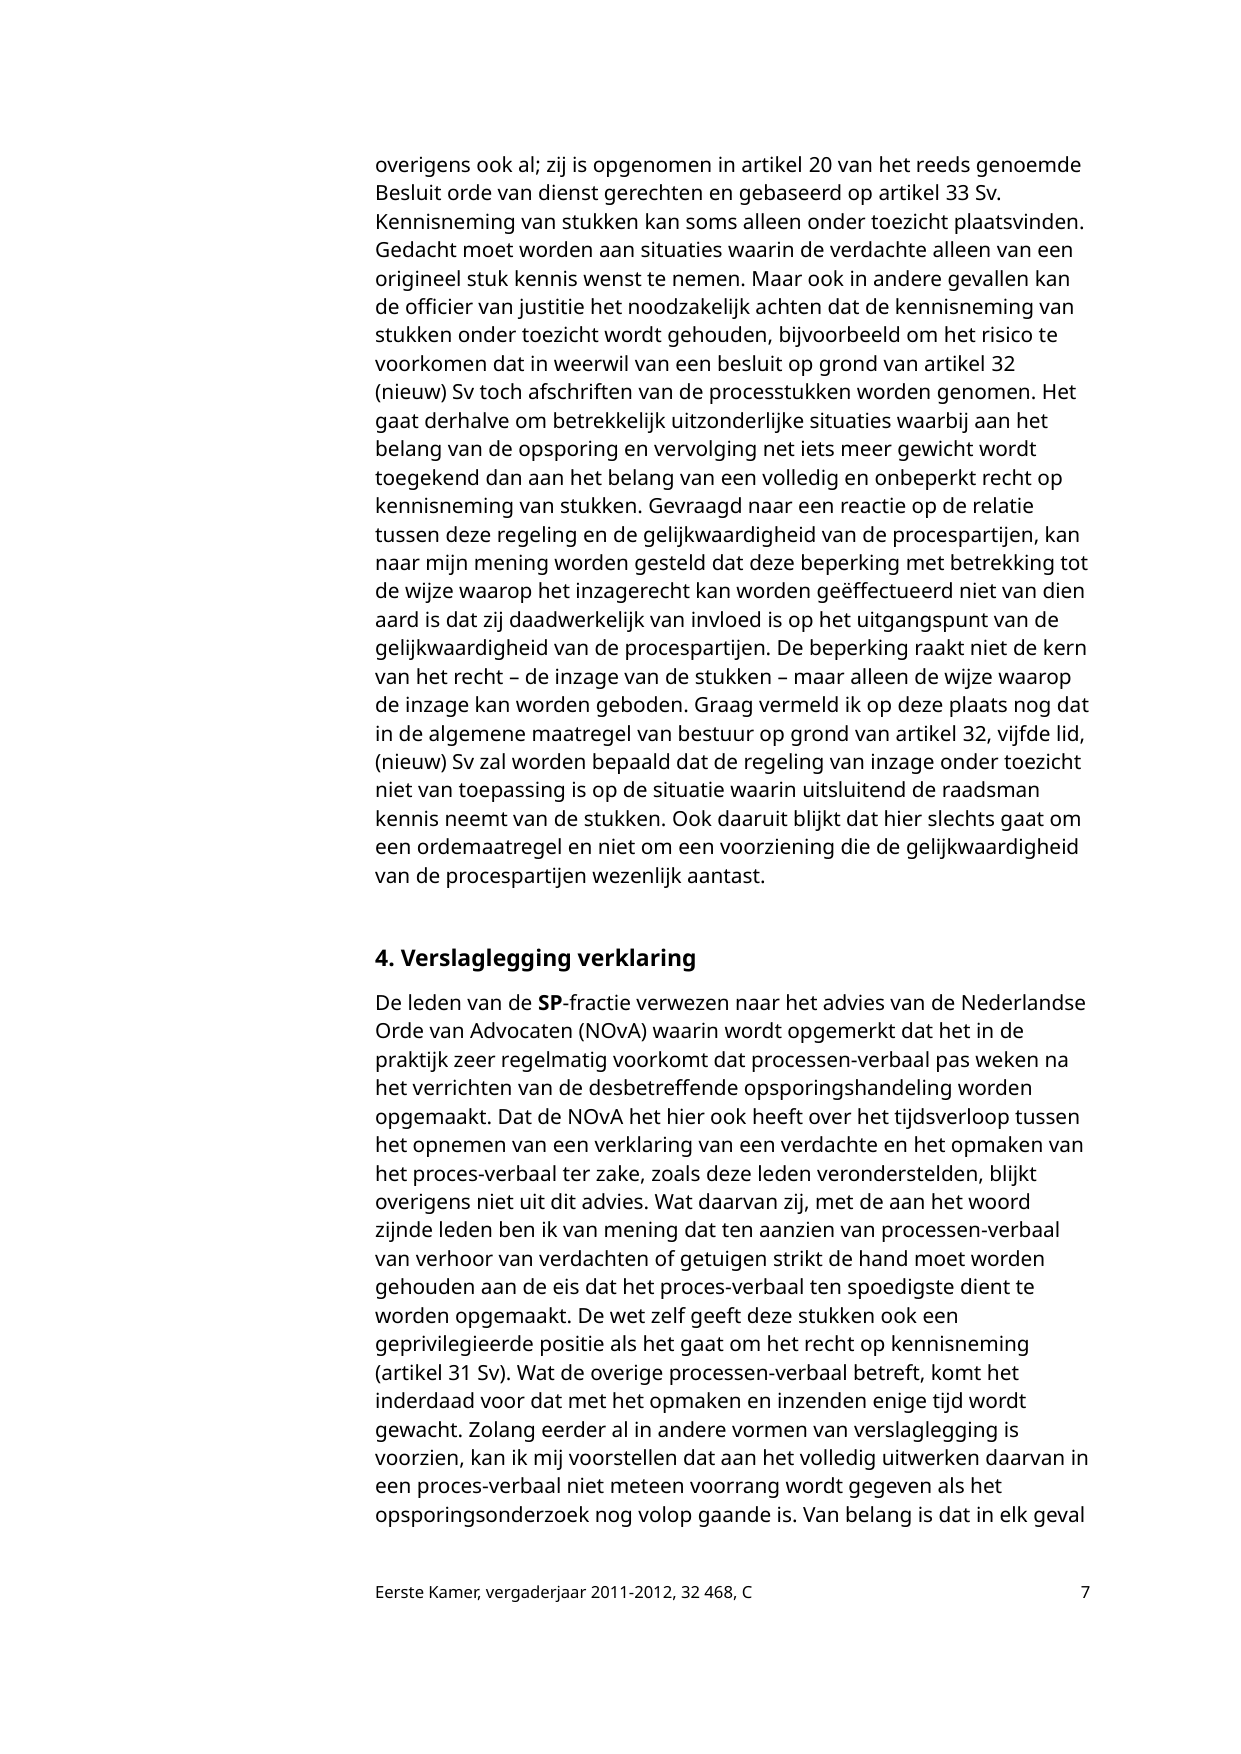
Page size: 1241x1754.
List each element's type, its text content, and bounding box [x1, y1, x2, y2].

text De leden van de SP-fractie verwezen naar het advies van de Nederlandse Orde van Advocaten (NOvA) waarin wordt opgemerkt dat het in de praktijk zeer regelmatig voorkomt dat processen-verbaal pas weken na het verrichten van de desbetreffende opsporingshandeling worden opgemaakt. Dat de NOvA het hier ook heeft over het tijdsverloop tussen het opnemen van een verklaring van een verdachte en het opmaken van het proces-verbaal ter zake, zoals deze leden veronderstelden, blijkt overigens niet uit dit advies. Wat daarvan zij, met de aan het woord zijnde leden ben ik van mening dat ten aanzien van processen-verbaal van verhoor van verdachten of getuigen strikt de hand moet worden gehouden aan de eis dat het proces-verbaal ten spoedigste dient te worden opgemaakt. De wet zelf geeft deze stukken ook een geprivilegieerde positie als het gaat om het recht op kennisneming (artikel 31 Sv). Wat de overige processen-verbaal betreft, komt het inderdaad voor dat met het opmaken en inzenden enige tijd wordt gewacht. Zolang eerder al in andere vormen van verslaglegging is voorzien, kan ik mij voorstellen dat aan het volledig uitwerken daarvan in een proces-verbaal niet meteen voorrang wordt gegeven als het opsporingsonderzoek nog volop gaande is. Van belang is dat in elk geval [375, 988, 1090, 1528]
subtitle 4. Verslaglegging verklaring [375, 942, 1090, 973]
text overigens ook al; zij is opgenomen in artikel 20 van het reeds genoemde Besluit orde van dienst gerechten en gebaseerd op artikel 33 Sv. Kennisneming van stukken kan soms alleen onder toezicht plaatsvinden. Gedacht moet worden aan situaties waarin de verdachte alleen van een origineel stuk kennis wenst te nemen. Maar ook in andere gevallen kan de officier van justitie het noodzakelijk achten dat de kennisneming van stukken onder toezicht wordt gehouden, bijvoorbeeld om het risico te voorkomen dat in weerwil van een besluit op grond van artikel 32 (nieuw) Sv toch afschriften van de processtukken worden genomen. Het gaat derhalve om betrekkelijk uitzonderlijke situaties waarbij aan het belang van de opsporing en vervolging net iets meer gewicht wordt toegekend dan aan het belang van een volledig en onbeperkt recht op kennisneming van stukken. Gevraagd naar een reactie op de relatie tussen deze regeling en de gelijkwaardigheid van de procespartijen, kan naar mijn mening worden gesteld dat deze beperking met betrekking tot de wijze waarop het inzagerecht kan worden geëffectueerd niet van dien aard is dat zij daadwerkelijk van invloed is op het uitgangspunt van de gelijkwaardigheid van de procespartijen. De beperking raakt niet de kern van het recht – de inzage van de stukken – maar alleen de wijze waarop de inzage kan worden geboden. Graag vermeld ik op deze plaats nog dat in de algemene maatregel van bestuur op grond van artikel 32, vijfde lid, (nieuw) Sv zal worden bepaald dat de regeling van inzage onder toezicht niet van toepassing is op de situatie waarin uitsluitend de raadsman kennis neemt van de stukken. Ook daaruit blijkt dat hier slechts gaat om een ordemaatregel en niet om een voorziening die de gelijkwaardigheid van de procespartijen wezenlijk aantast. [375, 150, 1090, 889]
